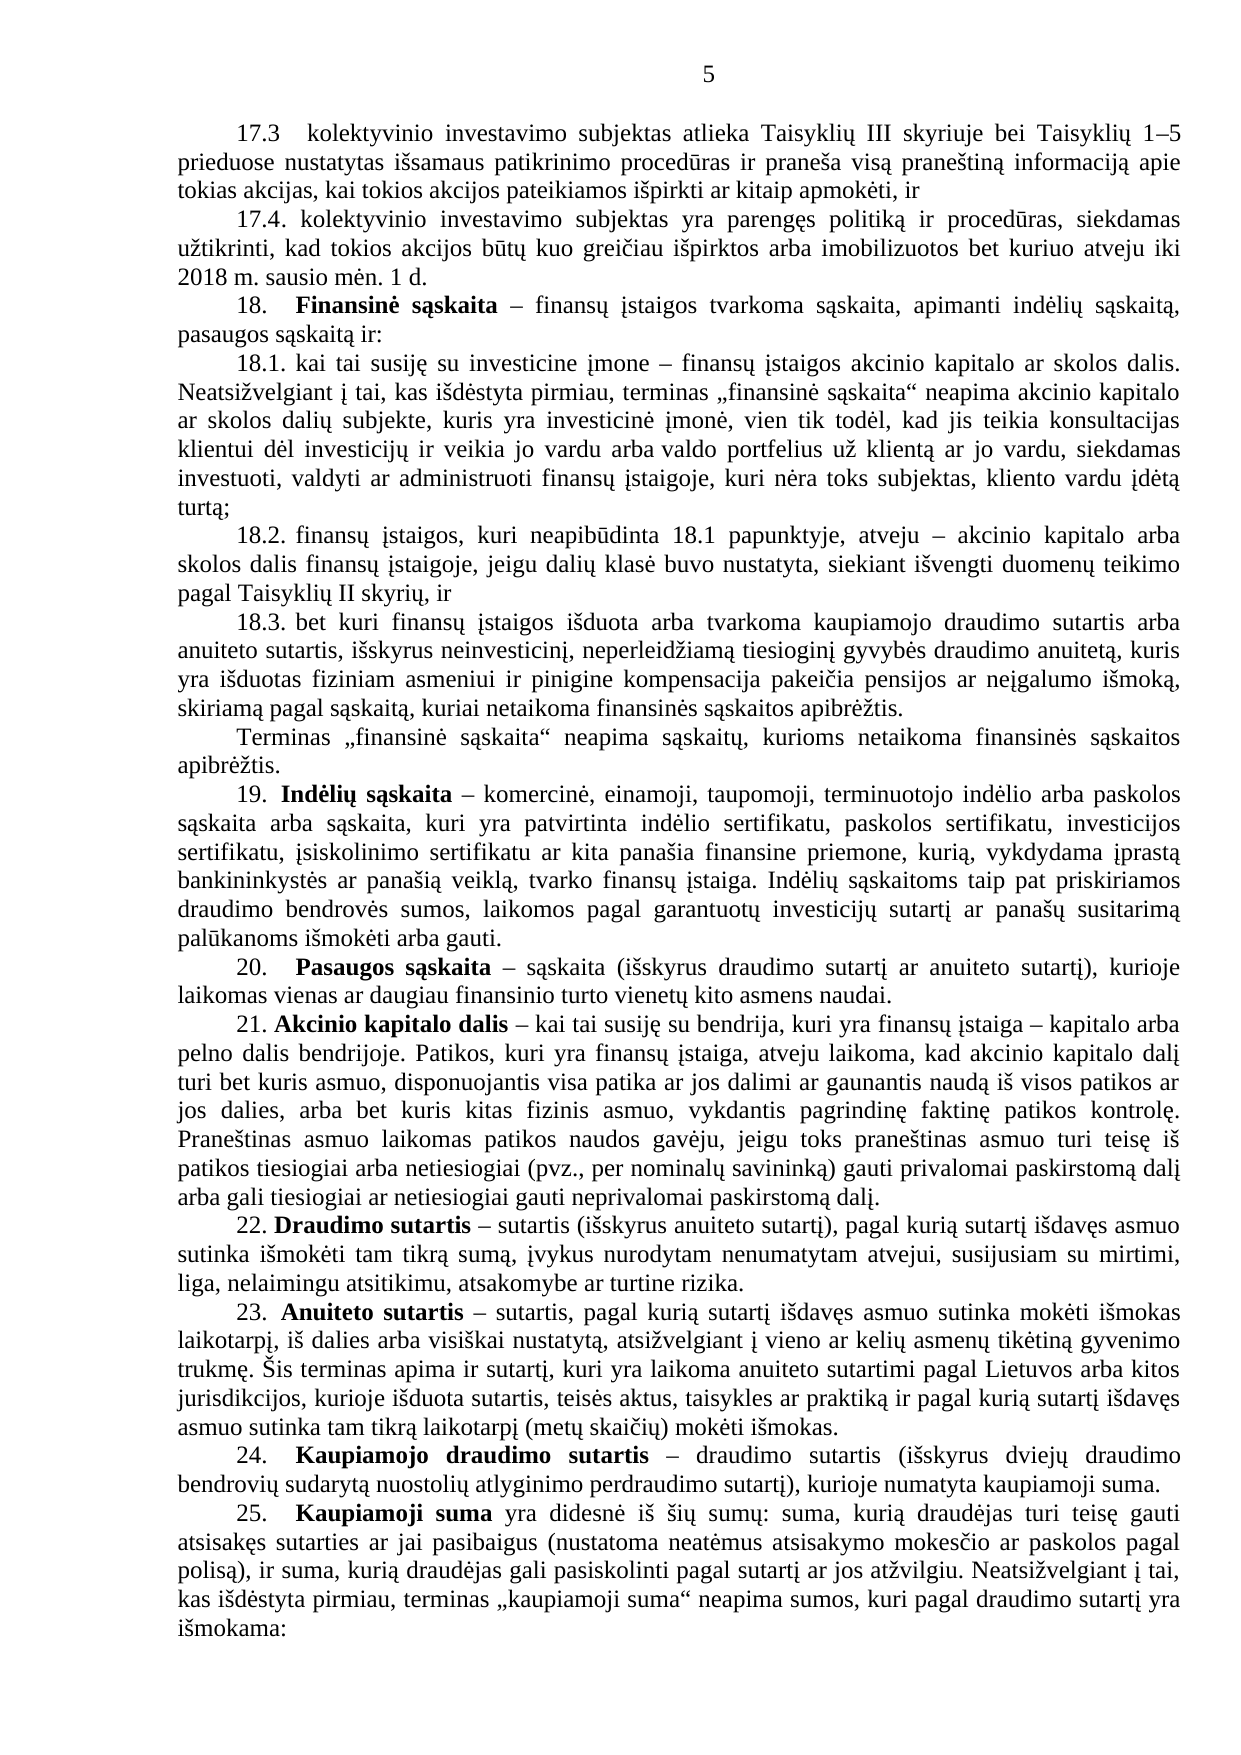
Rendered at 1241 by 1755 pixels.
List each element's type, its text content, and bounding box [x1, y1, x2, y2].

text 22. Draudimo sutartis – sutartis (išskyrus anuiteto sutartį), pagal kurią sutartį išdavęs asmuo sutinka išmokėti tam tikrą sumą, įvykus nurodytam nenumatytam atvejui, susijusiam su mirtimi, liga, nelaimingu atsitikimu, atsakomybe ar turtine rizika. [177, 1211, 1181, 1297]
text 24. Kaupiamojo draudimo sutartis – draudimo sutartis (išskyrus dviejų draudimo bendrovių sudarytą nuostolių atlyginimo perdraudimo sutartį), kurioje numatyta kaupiamoji suma. [177, 1441, 1181, 1498]
text 17.4 . kolektyvinio investavimo subjektas yra parengęs politiką ir procedūras, siekdamas užtikrinti, kad tokios akcijos būtų kuo greičiau išpirktos arba imobilizuotos bet kuriuo atveju iki 2018 m. sausio mėn. 1 d. [177, 204, 1181, 291]
text 17.3 kolektyvinio investavimo subjektas atlieka Taisyklių III skyriuje bei Taisyklių 1–5 prieduose nustatytas išsamaus patikrinimo procedūras ir praneša visą praneštiną informaciją apie tokias akcijas, kai tokios akcijos pateikiamos išpirkti ar kitaip apmokėti, ir [177, 118, 1181, 204]
text Terminas „finansinė sąskaita“ neapima sąskaitų, kurioms netaikoma finansinės sąskaitos apibrėžtis. [177, 722, 1181, 779]
text 18.2. finansų įstaigos, kuri neapibūdinta 18.1 papunktyje, atveju – akcinio kapitalo arba skolos dalis finansų įstaigoje, jeigu dalių klasė buvo nustatyta, siekiant išvengti duomenų teikimo pagal Taisyklių II skyrių, ir [177, 521, 1181, 607]
text 18.3. bet kuri finansų įstaigos išduota arba tvarkoma kaupiamojo draudimo sutartis arba anuiteto sutartis, išskyrus neinvesticinį, neperleidžiamą tiesioginį gyvybės draudimo anuitetą, kuris yra išduotas fiziniam asmeniui ir pinigine kompensacija pakeičia pensijos ar neįgalumo išmoką, skiriamą pagal sąskaitą, kuriai netaikoma finansinės sąskaitos apibrėžtis. [177, 607, 1181, 722]
text 18.1. kai tai susiję su investicine įmone – finansų įstaigos akcinio kapitalo ar skolos dalis. Neatsižvelgiant į tai, kas išdėstyta pirmiau, terminas „finansinė sąskaita“ neapima akcinio kapitalo ar skolos dalių subjekte, kuris yra investicinė įmonė, vien tik todėl, kad jis teikia konsultacijas klientui dėl investicijų ir veikia jo vardu arba valdo portfelius už klientą ar jo vardu, siekdamas investuoti, valdyti ar administruoti finansų įstaigoje, kuri nėra toks subjektas, kliento vardu įdėtą turtą; [177, 348, 1181, 521]
text 18. Finansinė sąskaita – finansų įstaigos tvarkoma sąskaita, apimanti indėlių sąskaitą, pasaugos sąskaitą ir: [177, 291, 1181, 348]
text 21. Akcinio kapitalo dalis – kai tai susiję su bendrija, kuri yra finansų įstaiga – kapitalo arba pelno dalis bendrijoje. Patikos, kuri yra finansų įstaiga, atveju laikoma, kad akcinio kapitalo dalį turi bet kuris asmuo, disponuojantis visa patika ar jos dalimi ar gaunantis naudą iš visos patikos ar jos dalies, arba bet kuris kitas fizinis asmuo, vykdantis pagrindinę faktinę patikos kontrolę. Praneštinas asmuo laikomas patikos naudos gavėju, jeigu toks praneštinas asmuo turi teisę iš patikos tiesiogiai arba netiesiogiai (pvz., per nominalų savininką) gauti privalomai paskirstomą dalį arba gali tiesiogiai ar netiesiogiai gauti neprivalomai paskirstomą dalį. [177, 1009, 1181, 1211]
text 20. Pasaugos sąskaita – sąskaita (išskyrus draudimo sutartį ar anuiteto sutartį), kurioje laikomas vienas ar daugiau finansinio turto vienetų kito asmens naudai. [177, 952, 1181, 1009]
text 23. Anuiteto sutartis – sutartis, pagal kurią sutartį išdavęs asmuo sutinka mokėti išmokas laikotarpį, iš dalies arba visiškai nustatytą, atsižvelgiant į vieno ar kelių asmenų tikėtiną gyvenimo trukmę. Šis terminas apima ir sutartį, kuri yra laikoma anuiteto sutartimi pagal Lietuvos arba kitos jurisdikcijos, kurioje išduota sutartis, teisės aktus, taisykles ar praktiką ir pagal kurią sutartį išdavęs asmuo sutinka tam tikrą laikotarpį (metų skaičių) mokėti išmokas. [177, 1297, 1181, 1441]
text 25. Kaupiamoji suma yra didesnė iš šių sumų: suma, kurią draudėjas turi teisę gauti atsisakęs sutarties ar jai pasibaigus (nustatoma neatėmus atsisakymo mokesčio ar paskolos pagal polisą), ir suma, kurią draudėjas gali pasiskolinti pagal sutartį ar jos atžvilgiu. Neatsižvelgiant į tai, kas išdėstyta pirmiau, terminas „kaupiamoji suma“ neapima sumos, kuri pagal draudimo sutartį yra išmokama: [177, 1498, 1181, 1642]
text 19. Indėlių sąskaita – komercinė, einamoji, taupomoji, terminuotojo indėlio arba paskolos sąskaita arba sąskaita, kuri yra patvirtinta indėlio sertifikatu, paskolos sertifikatu, investicijos sertifikatu, įsiskolinimo sertifikatu ar kita panašia finansine priemone, kurią, vykdydama įprastą bankininkystės ar panašią veiklą, tvarko finansų įstaiga. Indėlių sąskaitoms taip pat priskiriamos draudimo bendrovės sumos, laikomos pagal garantuotų investicijų sutartį ar panašų susitarimą palūkanoms išmokėti arba gauti. [177, 779, 1181, 952]
